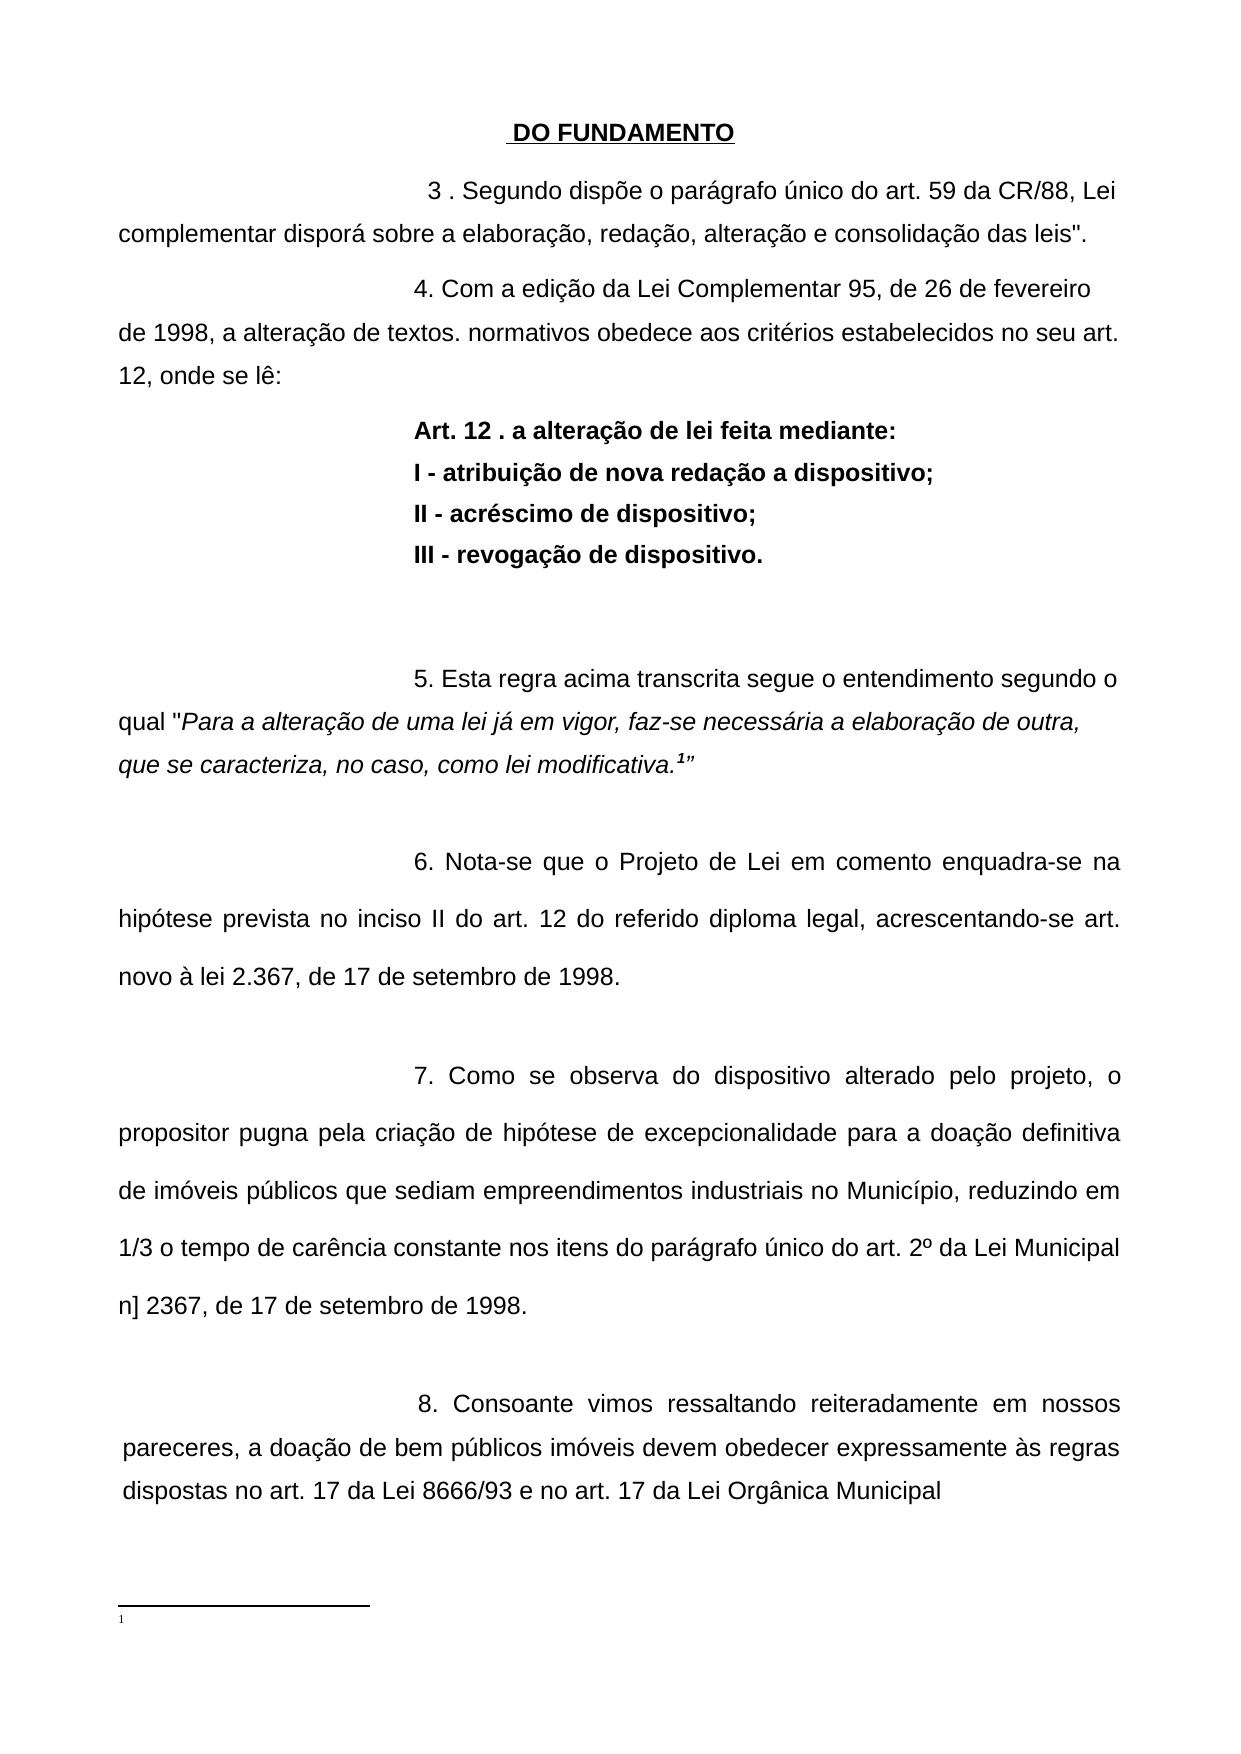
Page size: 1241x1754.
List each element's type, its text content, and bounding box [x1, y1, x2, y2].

subtitle DO FUNDAMENTO [118, 118, 1122, 147]
text II - acréscimo de dispositivo; [118, 499, 1122, 527]
text 3 . Segundo dispõe o parágrafo único do art. 59 da CR/88, Lei complementar disporá sobre a elaboração, redação, alteração e consolidação das leis". [118, 176, 1122, 247]
text 6. Nota-se que o Projeto de Lei em comento enquadra-se na hipótese prevista no inciso II do art. 12 do referido diploma legal, acrescentando-se art. novo à lei 2.367, de 17 de setembro de 1998. [118, 847, 1122, 991]
text 8. Consoante vimos ressaltando reiteradamente em nossos pareceres, a doação de bem públicos imóveis devem obedecer expressamente às regras dispostas no art. 17 da Lei 8666/93 e no art. 17 da Lei Orgânica Municipal [122, 1389, 1122, 1504]
text 5. Esta regra acima transcrita segue o entendimento segundo o qual "Para a alteração de uma lei já em vigor, faz-se necessária a elaboração de outra, que se caracteriza, no caso, como lei modificativa.” [118, 664, 1122, 779]
text 4. Com a edição da Lei Complementar 95, de 26 de fevereiro de 1998, a alteração de textos. normativos obedece aos critérios estabelecidos no seu art. 12, onde se lê: [118, 274, 1122, 389]
text Art. 12 . a alteração de lei feita mediante: [118, 416, 1122, 445]
text I - atribuição de nova redação a dispositivo; [118, 457, 1122, 486]
text III - revogação de dispositivo. [118, 540, 1122, 569]
text 7. Como se observa do dispositivo alterado pelo projeto, o propositor pugna pela criação de hipótese de excepcionalidade para a doação definitiva de imóveis públicos que sediam empreendimentos industriais no Município, reduzindo em 1/3 o tempo de carência constante nos itens do parágrafo único do art. 2º da Lei Municipal n] 2367, de 17 de setembro de 1998. [118, 1061, 1122, 1319]
